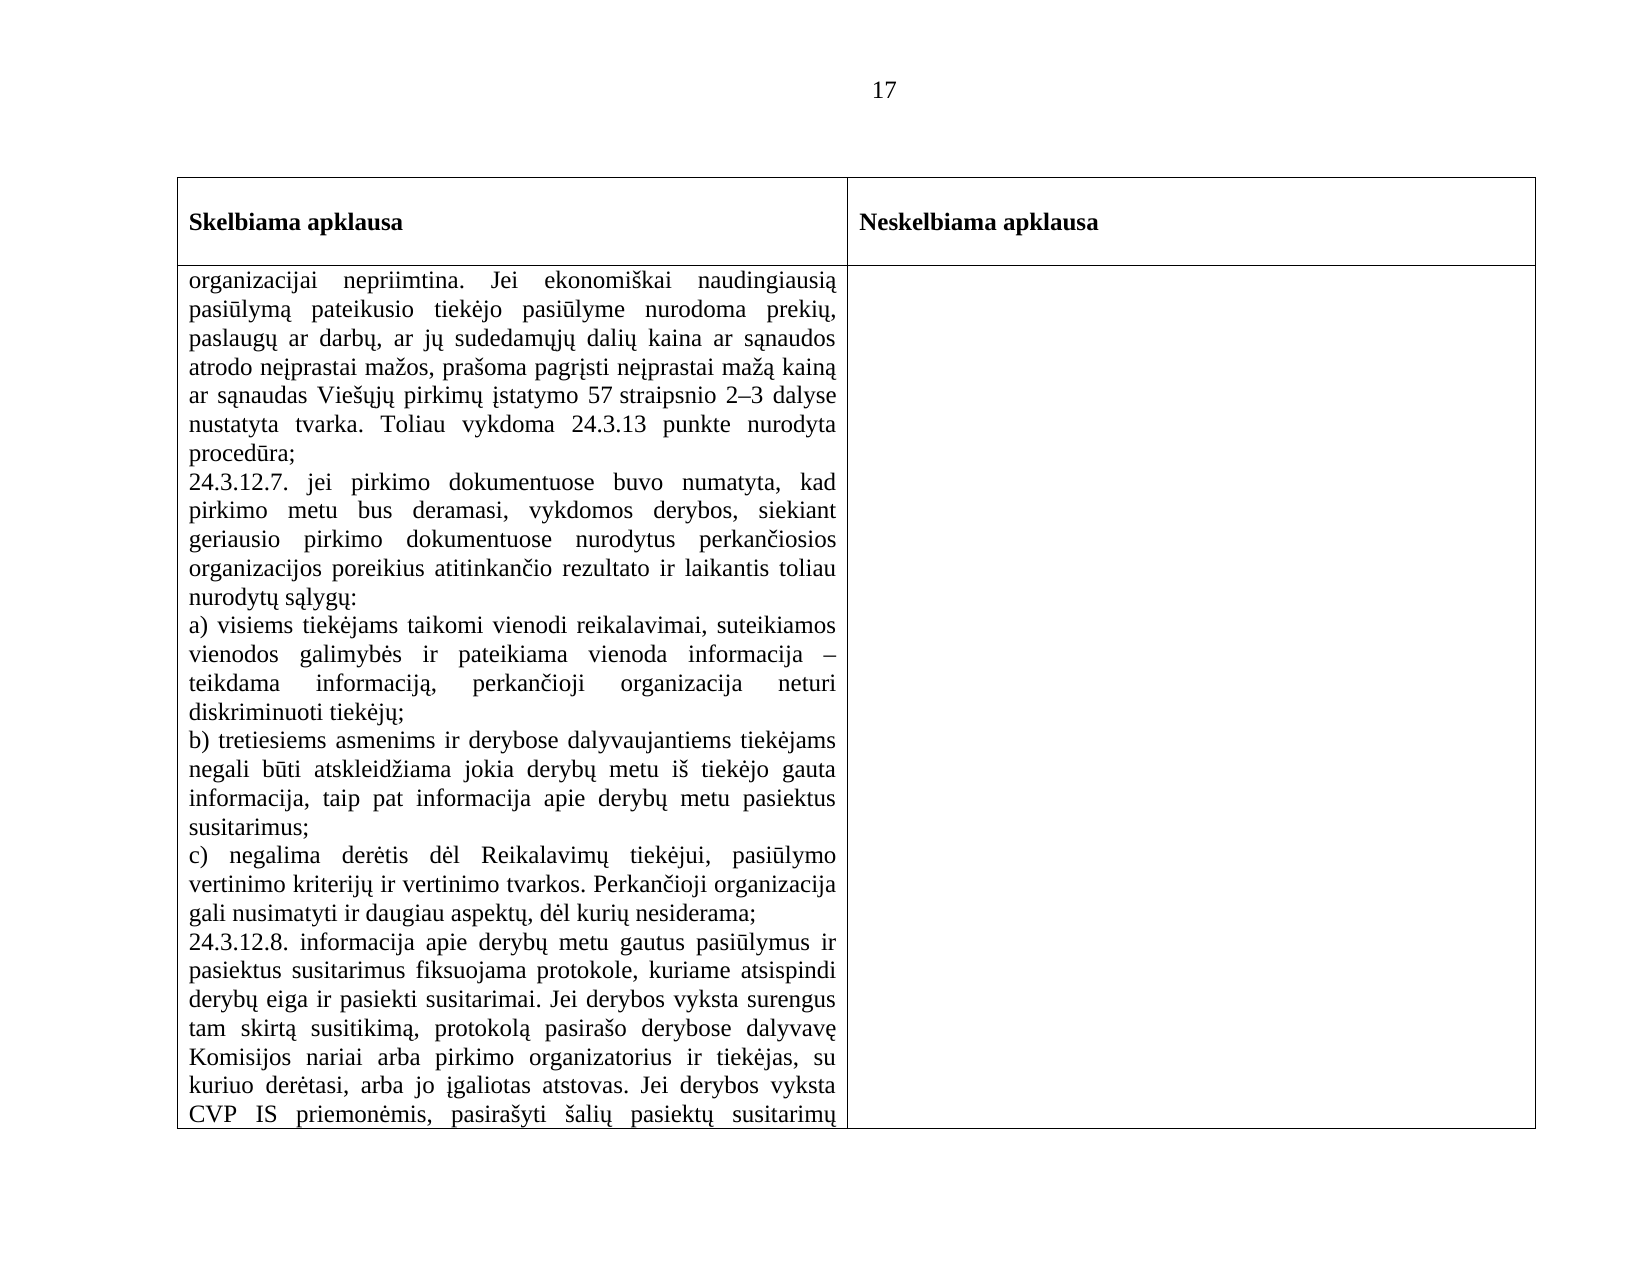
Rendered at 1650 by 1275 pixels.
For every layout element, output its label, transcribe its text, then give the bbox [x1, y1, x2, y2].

table_header Neskelbiama apklausa [848, 178, 1535, 264]
table_cell [848, 266, 1535, 1128]
table_header Skelbiama apklausa [178, 178, 847, 264]
table_cell organizacijai nepriimtina. Jei ekonomiškai naudingiausią pasiūlymą pateikusio tiekėjo pasiūlyme nurodoma prekių, paslaugų ar darbų, ar jų sudedamųjų dalių kaina ar sąnaudos atrodo neįprastai mažos, prašoma pagrįsti neįprastai mažą kainą ar sąnaudas Viešųjų pirkimų įstatymo 57 straipsnio 2–3 dalyse nustatyta tvarka. Toliau vykdoma 24.3.13 punkte nurodyta procedūra; 24.3.12.7. jei pirkimo dokumentuose buvo numatyta, kad pirkimo metu bus deramasi, vykdomos derybos, siekiant geriausio pirkimo dokumentuose nurodytus perkančiosios organizacijos poreikius atitinkančio rezultato ir laikantis toliau nurodytų sąlygų: a) visiems tiekėjams taikomi vienodi reikalavimai, suteikiamos vienodos galimybės ir pateikiama vienoda informacija – teikdama informaciją, perkančioji organizacija neturi diskriminuoti tiekėjų; b) tretiesiems asmenims ir derybose dalyvaujantiems tiekėjams negali būti atskleidžiama jokia derybų metu iš tiekėjo gauta informacija, taip pat informacija apie derybų metu pasiektus susitarimus; c) negalima derėtis dėl Reikalavimų tiekėjui, pasiūlymo vertinimo kriterijų ir vertinimo tvarkos. Perkančioji organizacija gali nusimatyti ir daugiau aspektų, dėl kurių nesiderama; 24.3.12.8. informacija apie derybų metu gautus pasiūlymus ir pasiektus susitarimus fiksuojama protokole, kuriame atsispindi derybų eiga ir pasiekti susitarimai. Jei derybos vyksta surengus tam skirtą susitikimą, protokolą pasirašo derybose dalyvavę Komisijos nariai arba pirkimo organizatorius ir tiekėjas, su kuriuo derėtasi, arba jo įgaliotas atstovas. Jei derybos vyksta CVP IS priemonėmis, pasirašyti šalių pasiektų susitarimų [178, 266, 847, 1128]
